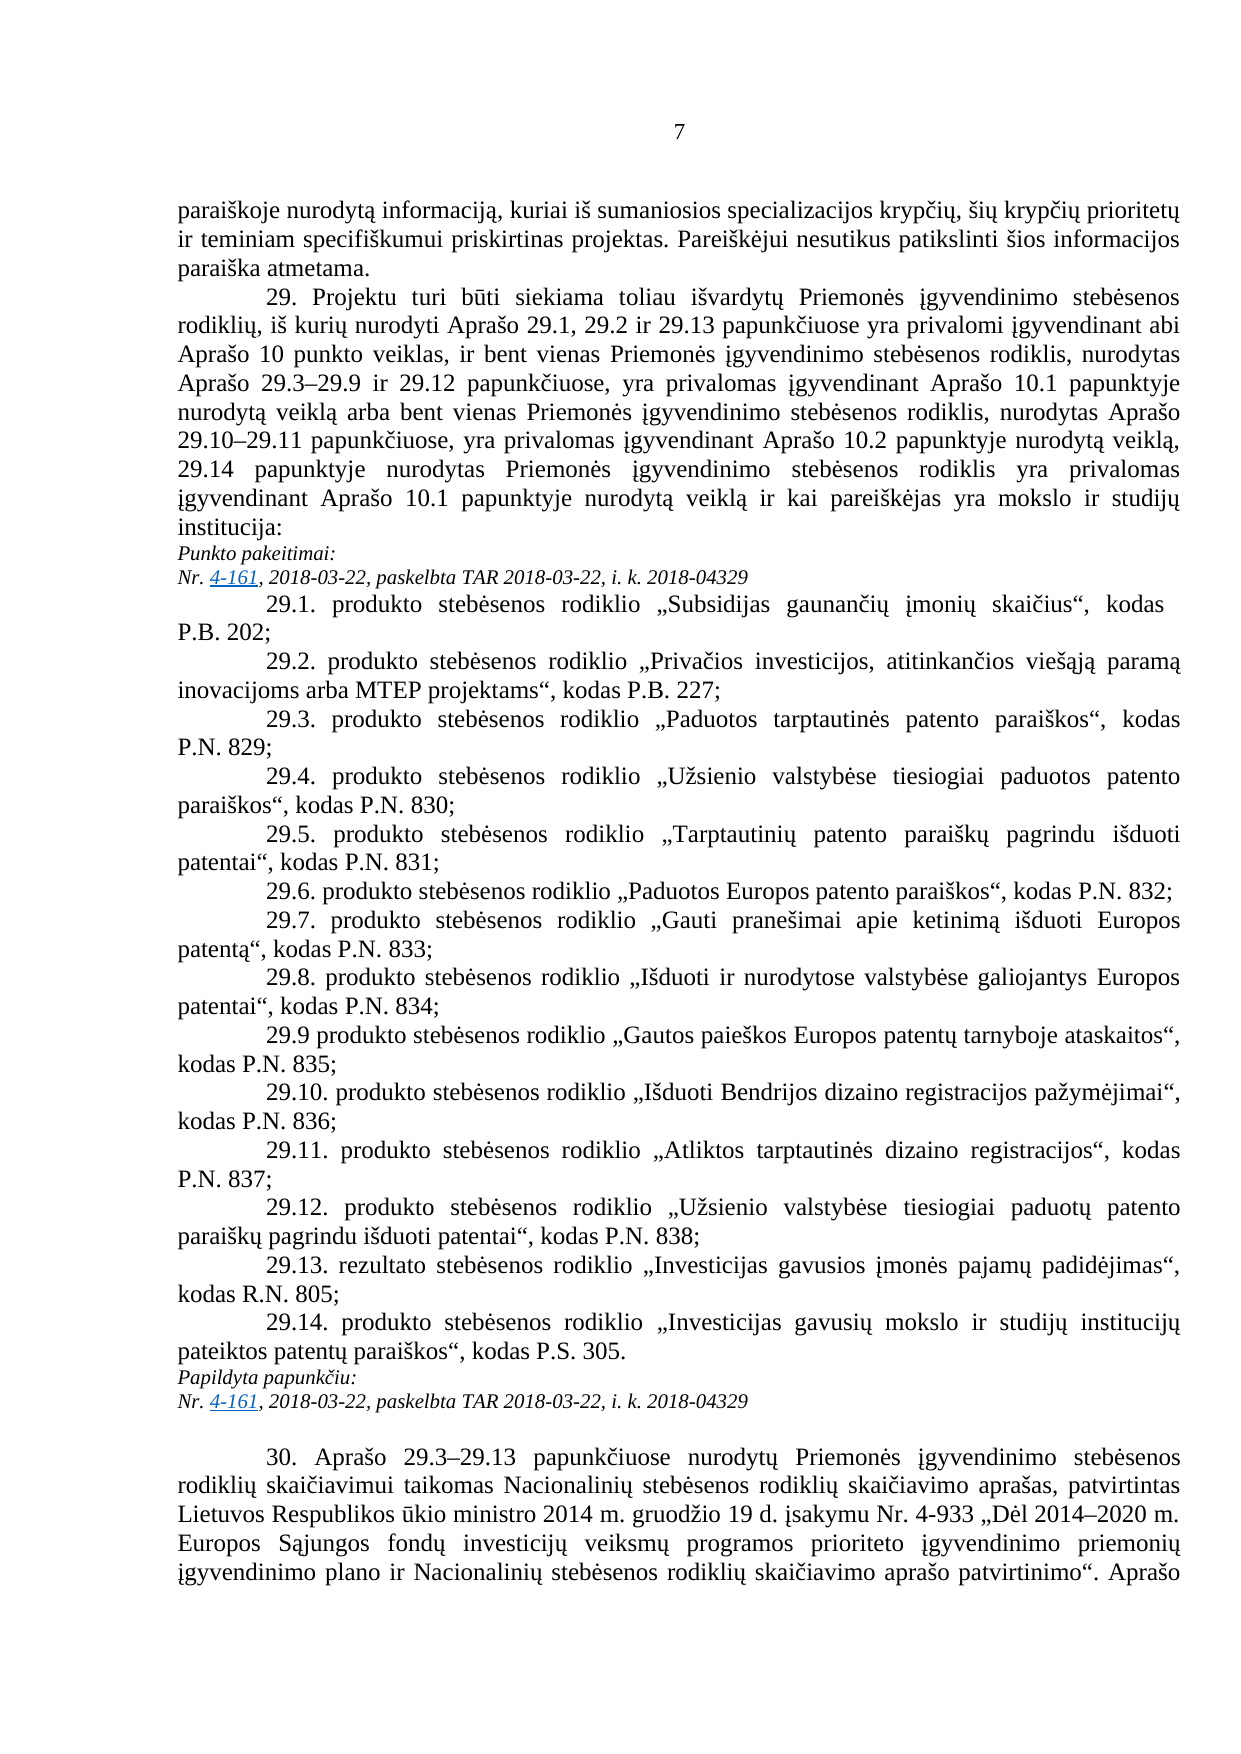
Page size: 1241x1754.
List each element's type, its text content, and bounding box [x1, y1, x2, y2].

text 29.8. produkto stebėsenos rodiklio „Išduoti ir nurodytose valstybėse galiojantys Europos patentai“, kodas P.N. 834; [177, 962, 1181, 1020]
text 29.7. produkto stebėsenos rodiklio „Gauti pranešimai apie ketinimą išduoti Europos patentą“, kodas P.N. 833; [177, 905, 1181, 962]
text 29.9 produkto stebėsenos rodiklio „Gautos paieškos Europos patentų tarnyboje ataskaitos“, kodas P.N. 835; [177, 1020, 1181, 1077]
text 29.10. produkto stebėsenos rodiklio „Išduoti Bendrijos dizaino registracijos pažymėjimai“, kodas P.N. 836; [177, 1077, 1181, 1135]
text Nr. 4-161, 2018-03-22, paskelbta TAR 2018-03-22, i. k. 2018-04329 [177, 1389, 1181, 1413]
text 29.12. produkto stebėsenos rodiklio „Užsienio valstybėse tiesiogiai paduotų patento paraiškų pagrindu išduoti patentai“, kodas P.N. 838; [177, 1192, 1181, 1250]
text 29. Projektu turi būti siekiama toliau išvardytų Priemonės įgyvendinimo stebėsenos rodiklių, iš kurių nurodyti Aprašo 29.1, 29.2 ir 29.13 papunkčiuose yra privalomi įgyvendinant abi Aprašo 10 punkto veiklas, ir bent vienas Priemonės įgyvendinimo stebėsenos rodiklis, nurodytas Aprašo 29.3–29.9 ir 29.12 papunkčiuose, yra privalomas įgyvendinant Aprašo 10.1 papunktyje nurodytą veiklą arba bent vienas Priemonės įgyvendinimo stebėsenos rodiklis, nurodytas Aprašo 29.10–29.11 papunkčiuose, yra privalomas įgyvendinant Aprašo 10.2 papunktyje nurodytą veiklą, 29.14 papunktyje nurodytas Priemonės įgyvendinimo stebėsenos rodiklis yra privalomas įgyvendinant Aprašo 10.1 papunktyje nurodytą veiklą ir kai pareiškėjas yra mokslo ir studijų institucija: [177, 282, 1181, 541]
text 29.14. produkto stebėsenos rodiklio „Investicijas gavusių mokslo ir studijų institucijų pateiktos patentų paraiškos“, kodas P.S. 305. [177, 1307, 1181, 1365]
text 29.6. produkto stebėsenos rodiklio „Paduotos Europos patento paraiškos“, kodas P.N. 832; [177, 876, 1181, 905]
text 29.11. produkto stebėsenos rodiklio „Atliktos tarptautinės dizaino registracijos“, kodas P.N. 837; [177, 1135, 1181, 1192]
text Punkto pakeitimai: [177, 541, 1181, 564]
text Papildyta papunkčiu: [177, 1365, 1181, 1389]
text 29.1. produkto stebėsenos rodiklio „Subsidijas gaunančių įmonių skaičius“, kodas P.B. 202; [177, 589, 1181, 646]
text 30. Aprašo 29.3–29.13 papunkčiuose nurodytų Priemonės įgyvendinimo stebėsenos rodiklių skaičiavimui taikomas Nacionalinių stebėsenos rodiklių skaičiavimo aprašas, patvirtintas Lietuvos Respublikos ūkio ministro 2014 m. gruodžio 19 d. įsakymu Nr. 4-933 „Dėl 2014–2020 m. Europos Sąjungos fondų investicijų veiksmų programos prioriteto įgyvendinimo priemonių įgyvendinimo plano ir Nacionalinių stebėsenos rodiklių skaičiavimo aprašo patvirtinimo“. Aprašo [177, 1442, 1181, 1586]
text Nr. 4-161, 2018-03-22, paskelbta TAR 2018-03-22, i. k. 2018-04329 [177, 564, 1181, 589]
text 29.2. produkto stebėsenos rodiklio „Privačios investicijos, atitinkančios viešąją paramą inovacijoms arba MTEP projektams“, kodas P.B. 227; [177, 646, 1181, 704]
text paraiškoje nurodytą informaciją, kuriai iš sumaniosios specializacijos krypčių, šių krypčių prioritetų ir teminiam specifiškumui priskirtinas projektas. Pareiškėjui nesutikus patikslinti šios informacijos paraiška atmetama. [177, 196, 1181, 282]
text 29.3. produkto stebėsenos rodiklio „Paduotos tarptautinės patento paraiškos“, kodas P.N. 829; [177, 704, 1181, 761]
text 29.13. rezultato stebėsenos rodiklio „Investicijas gavusios įmonės pajamų padidėjimas“, kodas R.N. 805; [177, 1250, 1181, 1307]
text 29.5. produkto stebėsenos rodiklio „Tarptautinių patento paraiškų pagrindu išduoti patentai“, kodas P.N. 831; [177, 819, 1181, 876]
text 29.4. produkto stebėsenos rodiklio „Užsienio valstybėse tiesiogiai paduotos patento paraiškos“, kodas P.N. 830; [177, 761, 1181, 819]
